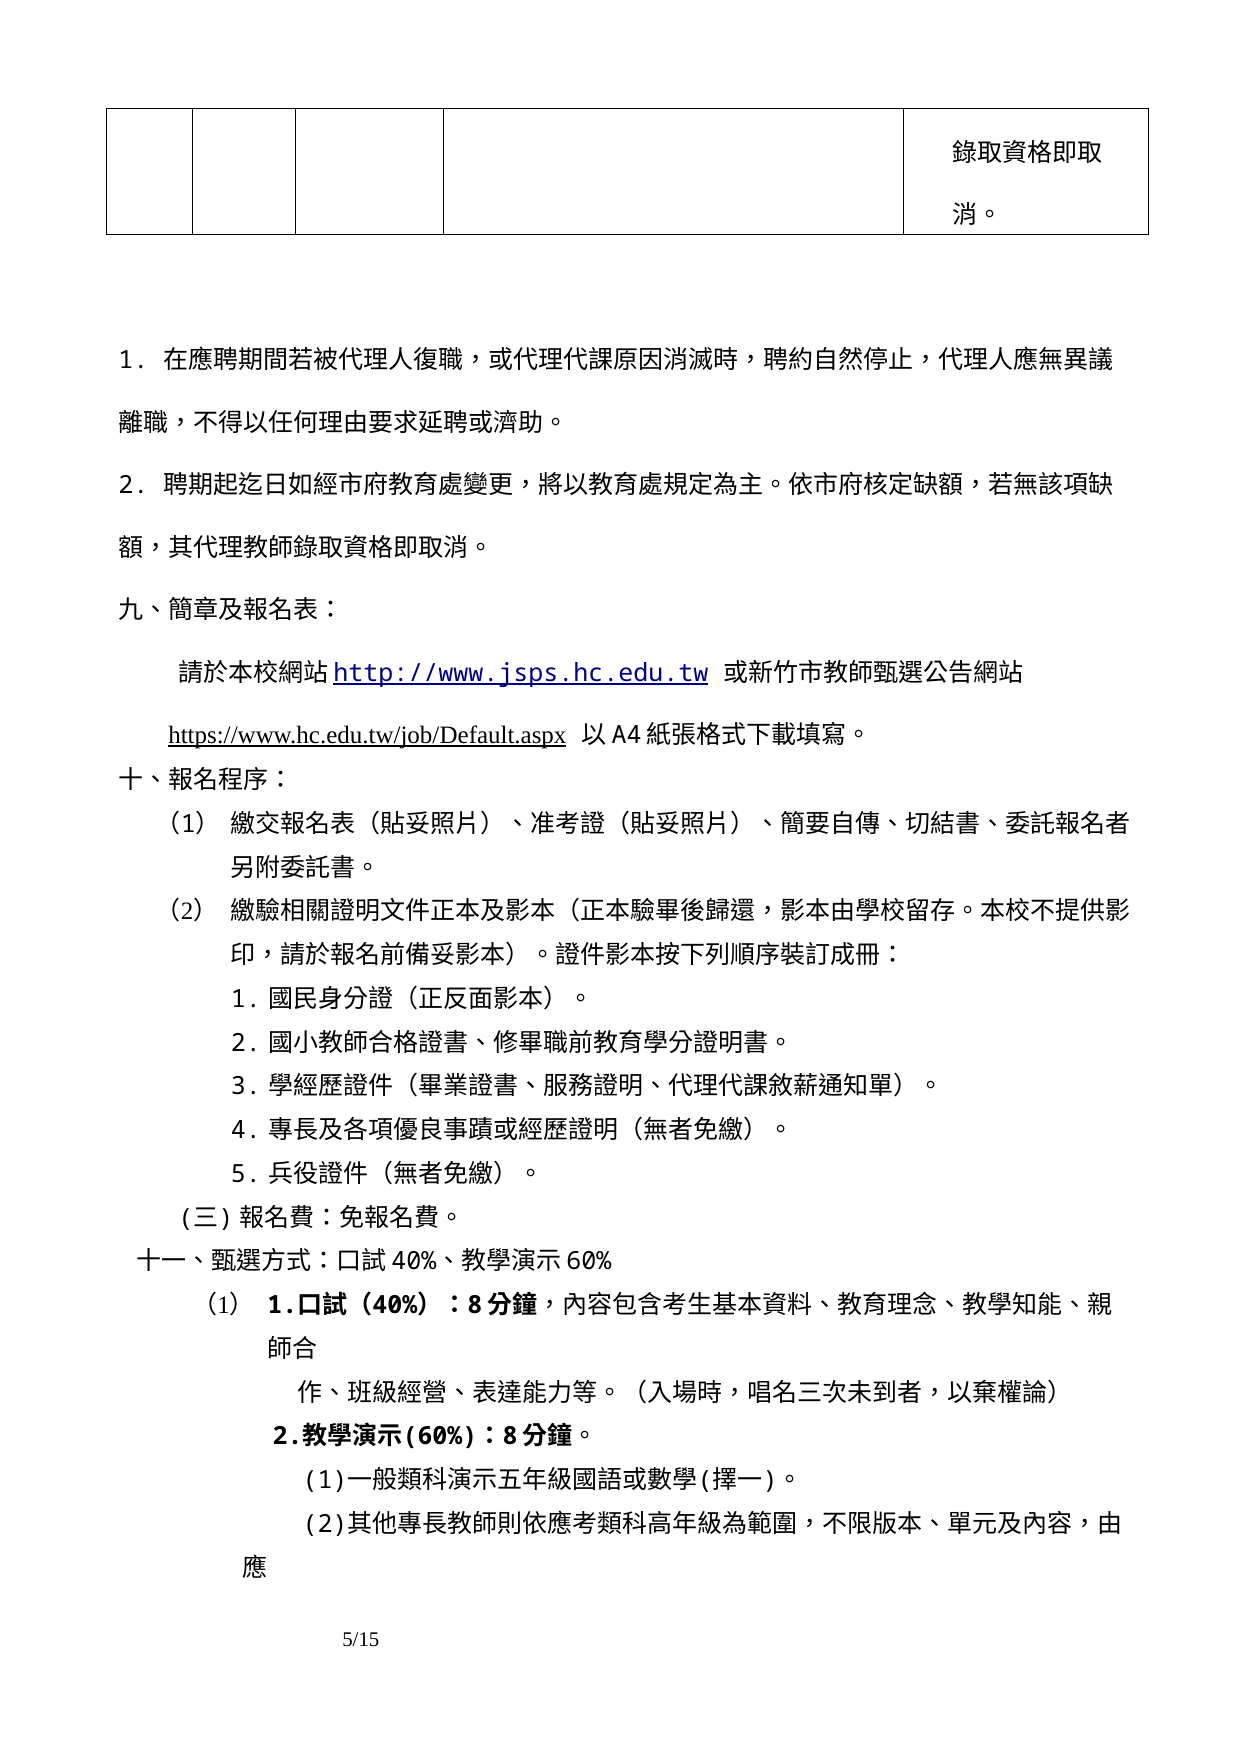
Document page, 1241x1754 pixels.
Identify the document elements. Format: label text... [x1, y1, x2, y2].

list 學經歷證件（畢業證書、服務證明、代理代課敘薪通知單）。 [231, 1060, 1137, 1103]
list 兵役證件（無者免繳）。 [231, 1147, 1137, 1191]
text 2.教學演示(60%)：8分鐘。 [242, 1410, 1137, 1453]
text 作、班級經營、表達能力等。（入場時，唱名三次未到者，以棄權論） [267, 1366, 1137, 1410]
list 繳交報名表（貼妥照片）、准考證（貼妥照片）、簡要自傳、切結書、委託報名者另附委託書。 [156, 797, 1137, 885]
list 國小教師合格證書、修畢職前教育學分證明書。 [231, 1016, 1137, 1060]
table_cell [296, 109, 443, 234]
list 繳驗相關證明文件正本及影本（正本驗畢後歸還，影本由學校留存。本校不提供影印，請於報名前備妥影本）。證件影本按下列順序裝訂成冊： [156, 885, 1137, 972]
text (2)其他專長教師則依應考類科高年級為範圍，不限版本、單元及內容，由應 [242, 1497, 1137, 1585]
text 十一、甄選方式：口試40%、教學演示60% [136, 1235, 1137, 1278]
list 1.口試（40%）：8分鐘，內容包含考生基本資料、教育理念、教學知能、親師合 [192, 1278, 1137, 1366]
text 九、簡章及報名表： [118, 566, 1137, 628]
table_cell [107, 109, 192, 234]
text 2. 聘期起迄日如經市府教育處變更，將以教育處規定為主。依市府核定缺額，若無該項缺額，其代理教師錄取資格即取消。 [118, 441, 1137, 566]
table_cell [193, 109, 295, 234]
text https://www.hc.edu.tw/job/Default.aspx 以A4紙張格式下載填寫。 [118, 691, 1137, 753]
text 請於本校網站http://www.jsps.hc.edu.tw 或新竹市教師甄選公告網站 [118, 628, 1137, 691]
table_cell 錄取資格即取消。 [904, 109, 1148, 234]
list 專長及各項優良事蹟或經歷證明（無者免繳）。 [231, 1103, 1137, 1147]
table_cell [444, 109, 903, 234]
text 十、報名程序： [118, 753, 1137, 797]
text (三) 報名費：免報名費。 [118, 1191, 1137, 1235]
text 1. 在應聘期間若被代理人復職，或代理代課原因消滅時，聘約自然停止，代理人應無異議離職，不得以任何理由要求延聘或濟助。 [118, 316, 1137, 441]
text (1)一般類科演示五年級國語或數學(擇一)。 [242, 1453, 1137, 1497]
list 國民身分證（正反面影本）。 [231, 972, 1137, 1016]
